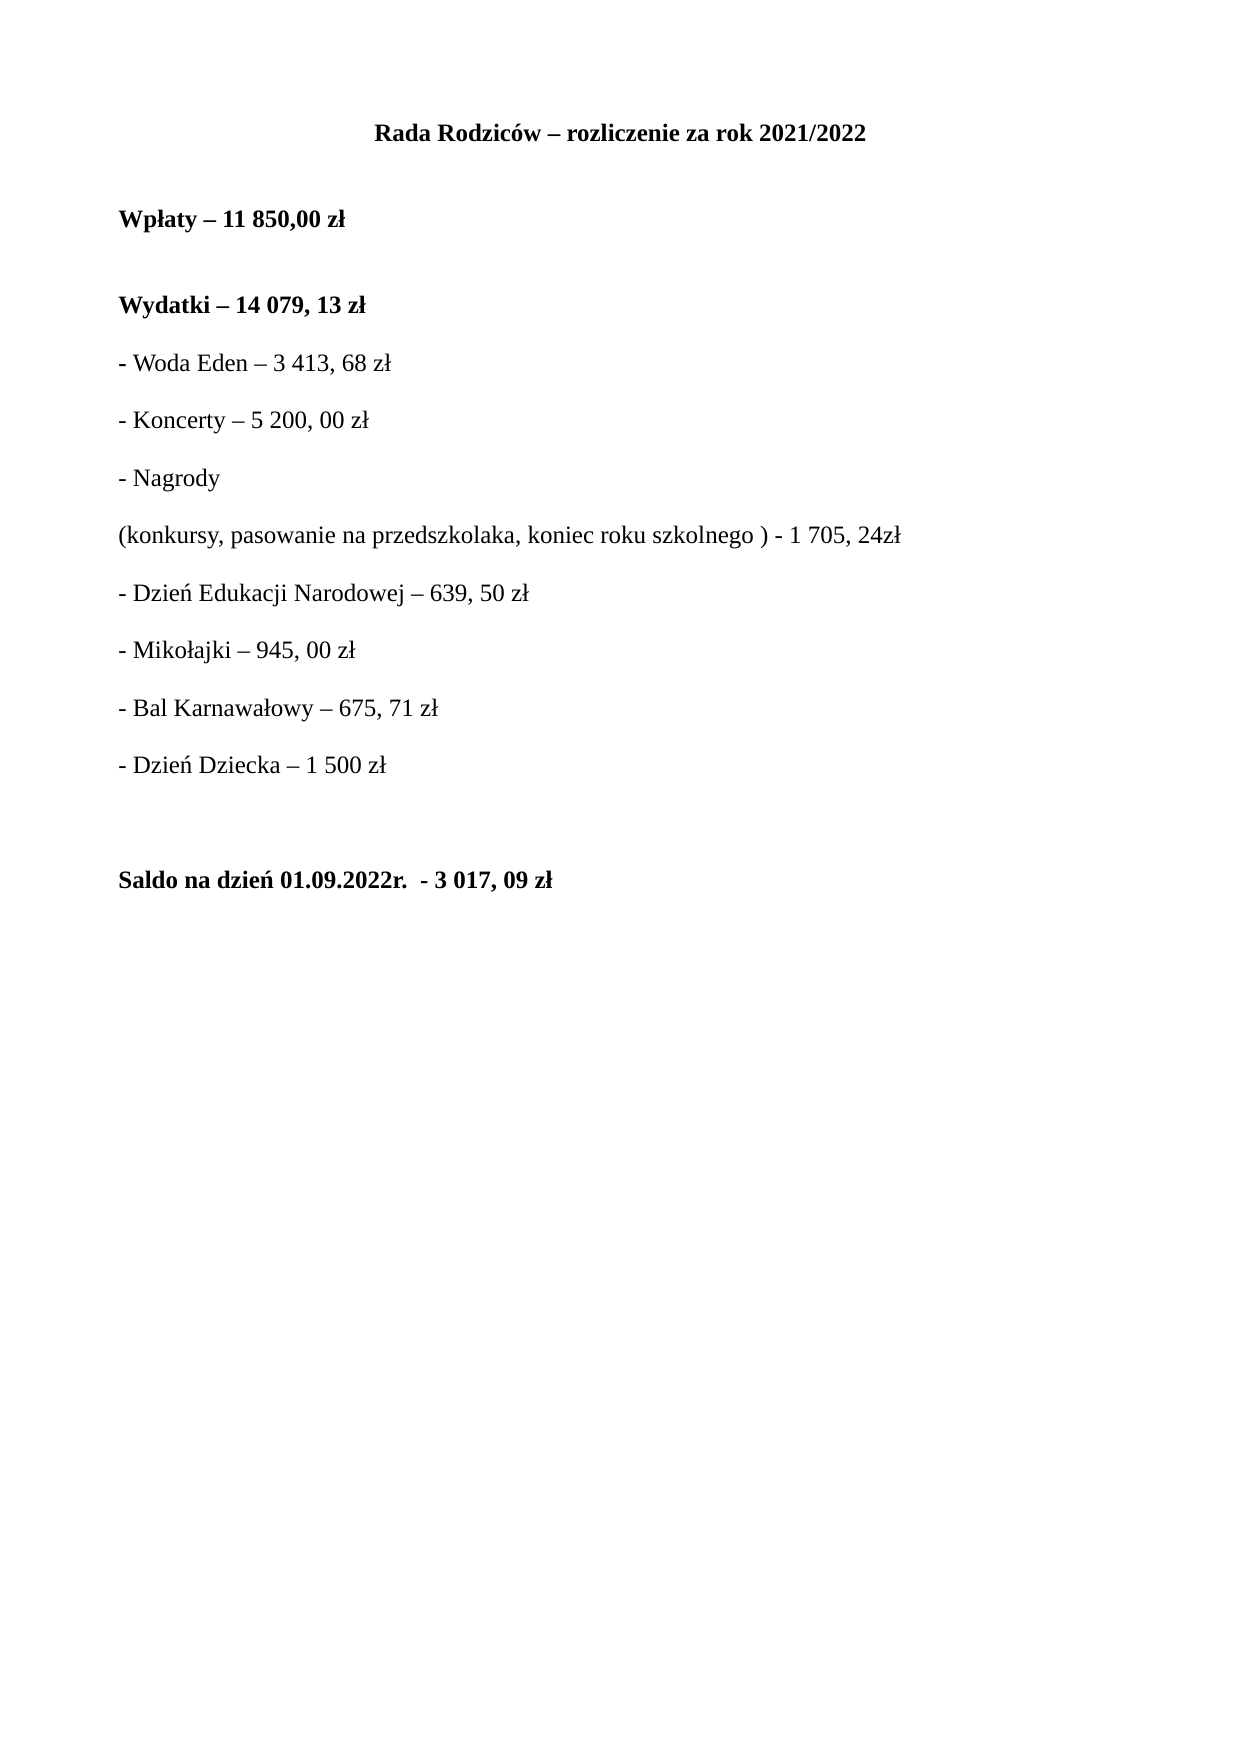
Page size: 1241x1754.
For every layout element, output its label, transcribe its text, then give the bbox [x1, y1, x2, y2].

text Saldo na dzień 01.09.2022r. - 3 017, 09 zł [118, 866, 1122, 894]
text - Nagrody [118, 463, 1122, 492]
text - Woda Eden – 3 413, 68 zł [118, 348, 1122, 377]
text Wydatki – 14 079, 13 zł [118, 291, 1122, 319]
text - Mikołajki – 945, 00 zł [118, 636, 1122, 664]
text - Dzień Edukacji Narodowej – 639, 50 zł [118, 578, 1122, 607]
text - Koncerty – 5 200, 00 zł [118, 406, 1122, 434]
text Wpłaty – 11 850,00 zł [118, 204, 1122, 233]
text (konkursy, pasowanie na przedszkolaka, koniec roku szkolnego ) - 1 705, 24zł [118, 521, 1122, 549]
text - Bal Karnawałowy – 675, 71 zł [118, 693, 1122, 722]
text Rada Rodziców – rozliczenie za rok 2021/2022 [118, 118, 1122, 147]
text - Dzień Dziecka – 1 500 zł [118, 751, 1122, 779]
